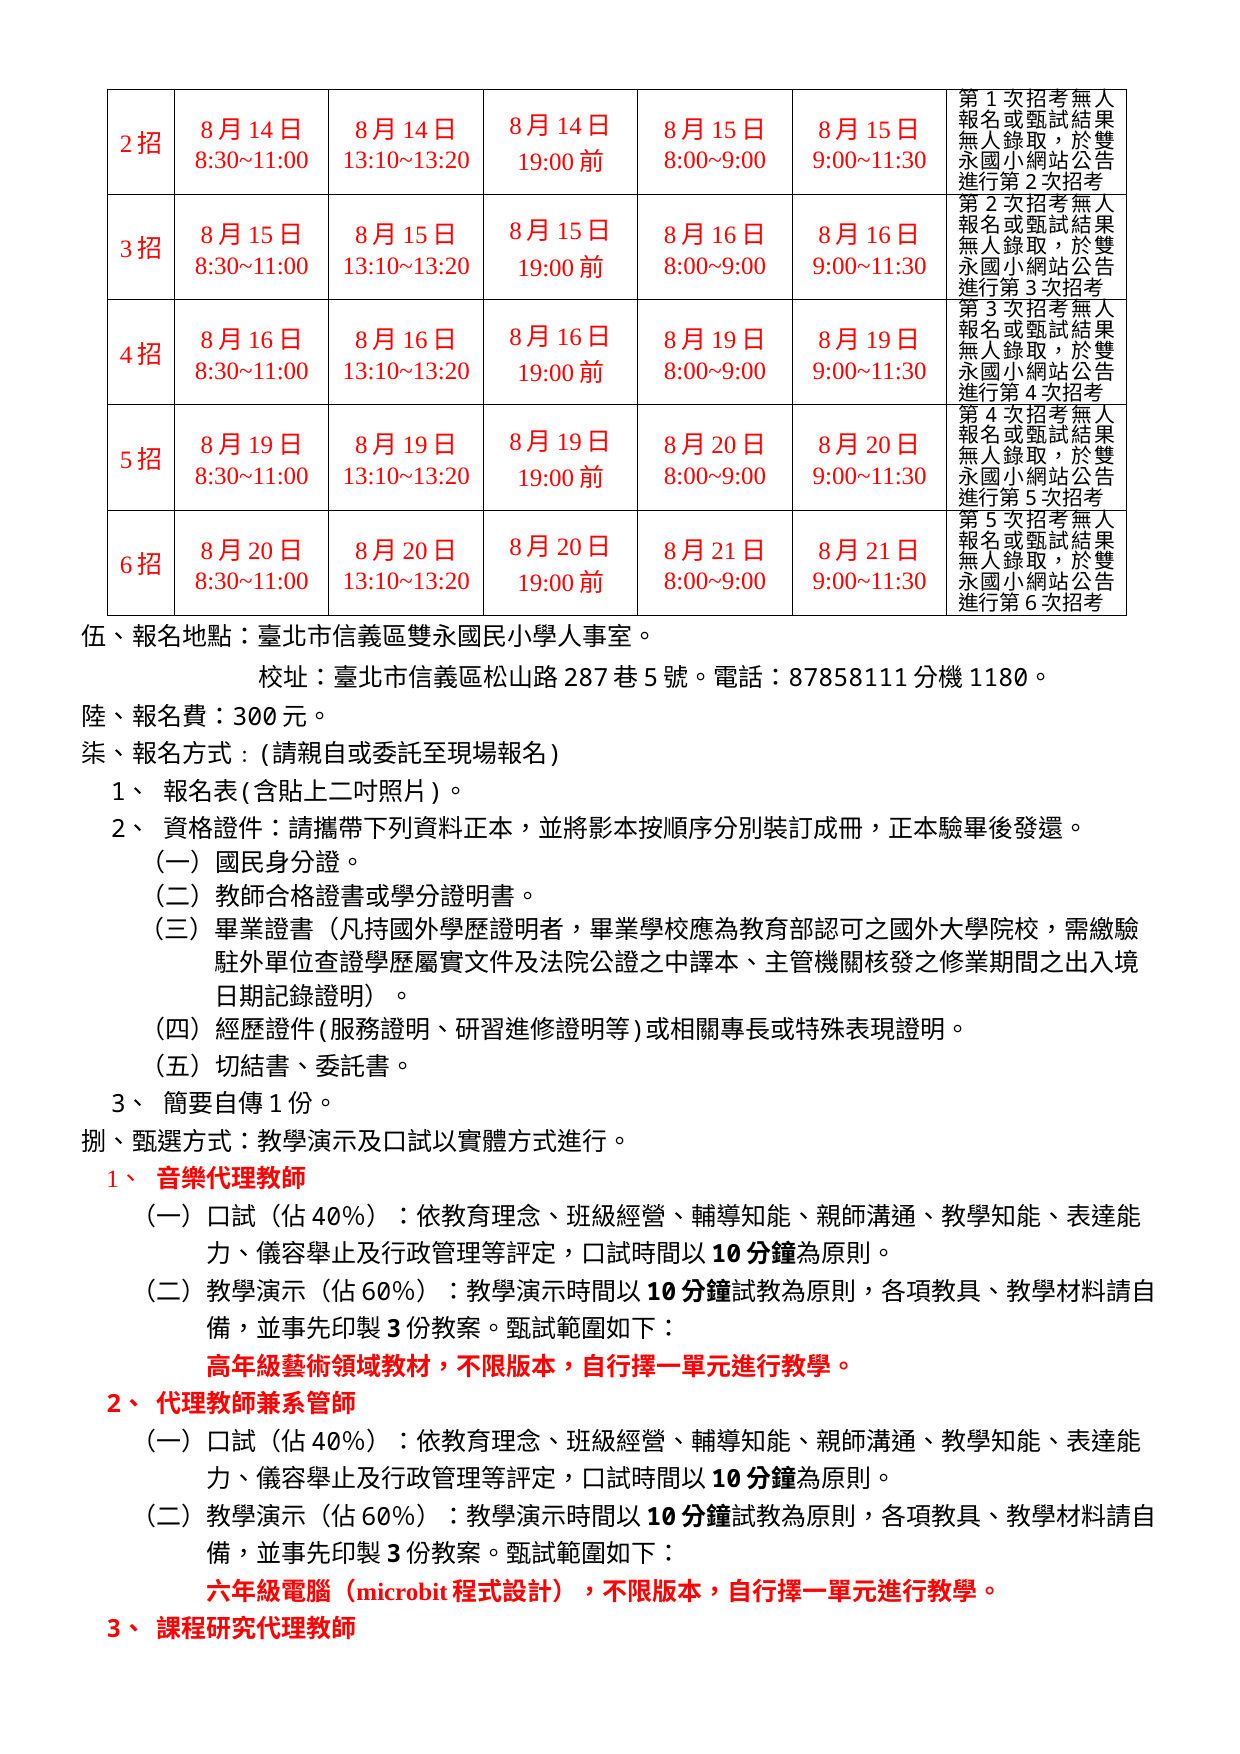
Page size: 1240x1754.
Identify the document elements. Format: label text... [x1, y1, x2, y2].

table_cell 8月15日 13:10~13:20 [329, 195, 483, 299]
list 代理教師兼系管師 [106, 1382, 1160, 1420]
table_cell 8月19日 19:00前 [484, 405, 637, 509]
table_cell 8月15日 8:00~9:00 [638, 90, 792, 194]
table_cell 8月21日 8:00~9:00 [638, 511, 792, 615]
table_cell 8月20日 19:00前 [484, 511, 637, 615]
table_cell 8月16日 9:00~11:30 [793, 195, 946, 299]
table_cell 8月19日 8:30~11:00 [175, 405, 328, 509]
table_cell 第1次招考無人報名或甄試結果無人錄取，於雙永國小網站公告進行第2次招考 [947, 90, 1126, 194]
text （二）教學演示（佔60％）：教學演示時間以10分鐘試教為原則，各項教具、教學材料請自備，並事先印製3份教案。甄試範圍如下： [131, 1270, 1160, 1345]
table_cell 8月16日 19:00前 [484, 300, 637, 404]
table_cell 8月15日 19:00前 [484, 195, 637, 299]
text （五）切結書、委託書。 [94, 1045, 1160, 1082]
text （二）教學演示（佔60％）：教學演示時間以10分鐘試教為原則，各項教具、教學材料請自備，並事先印製3份教案。甄試範圍如下： [131, 1495, 1160, 1570]
list 報名費：300元。 [81, 695, 1160, 732]
table_cell 第3次招考無人報名或甄試結果無人錄取，於雙永國小網站公告進行第4次招考 [947, 300, 1126, 404]
text （一）國民身分證。 [81, 845, 1160, 878]
table_cell 8月20日 8:30~11:00 [175, 511, 328, 615]
table_cell 8月20日13:10~13:20 [329, 511, 483, 615]
text （一）口試（佔40％）：依教育理念、班級經營、輔導知能、親師溝通、教學知能、表達能力、儀容舉止及行政管理等評定，口試時間以10分鐘為原則。 [131, 1195, 1160, 1270]
table_cell 8月14日 19:00前 [484, 90, 637, 194]
table_cell 8月19日 8:00~9:00 [638, 300, 792, 404]
table_cell 8月20日 8:00~9:00 [638, 405, 792, 509]
table_cell 8月16日13:10~13:20 [329, 300, 483, 404]
list 報名方式﹕(請親自或委託至現場報名) [81, 732, 1160, 770]
list 報名地點：臺北市信義區雙永國民小學人事室。 [81, 616, 1160, 653]
table_cell 8月15日 9:00~11:30 [793, 90, 946, 194]
table_cell 8月16日 8:00~9:00 [638, 195, 792, 299]
table_cell 8月14日 8:30~11:00 [175, 90, 328, 194]
list 資格證件：請攜帶下列資料正本，並將影本按順序分別裝訂成冊，正本驗畢後發還。 [111, 807, 1160, 845]
text （一）口試（佔40％）：依教育理念、班級經營、輔導知能、親師溝通、教學知能、表達能力、儀容舉止及行政管理等評定，口試時間以10分鐘為原則。 [131, 1420, 1160, 1495]
table_cell 8月14日 13:10~13:20 [329, 90, 483, 194]
text （三）畢業證書（凡持國外學歷證明者，畢業學校應為教育部認可之國外大學院校，需繳驗駐外單位查證學歷屬實文件及法院公證之中譯本、主管機關核發之修業期間之出入境日期記錄證明）。 [139, 912, 1160, 1012]
table_cell 8月15日 8:30~11:00 [175, 195, 328, 299]
table_cell 第4次招考無人報名或甄試結果無人錄取，於雙永國小網站公告進行第5次招考 [947, 405, 1126, 509]
text （四）經歷證件(服務證明、研習進修證明等)或相關專長或特殊表現證明。 [94, 1012, 1160, 1045]
table_cell 第5次招考無人報名或甄試結果無人錄取，於雙永國小網站公告進行第6次招考 [947, 511, 1126, 615]
table_cell 6招 [108, 511, 174, 615]
table_cell 8月19日13:10~13:20 [329, 405, 483, 509]
table_cell 2招 [108, 90, 174, 194]
list 報名表(含貼上二吋照片)。 [111, 770, 1160, 807]
table_cell 3招 [108, 195, 174, 299]
table_cell 8月19日 9:00~11:30 [793, 300, 946, 404]
table_cell 5招 [108, 405, 174, 509]
table_cell 8月20日 9:00~11:30 [793, 405, 946, 509]
text 高年級藝術領域教材，不限版本，自行擇一單元進行教學。 [206, 1345, 1160, 1382]
list 課程研究代理教師 [106, 1607, 1160, 1645]
list 甄選方式：教學演示及口試以實體方式進行。 [81, 1120, 1160, 1157]
text 六年級電腦（microbit程式設計），不限版本，自行擇一單元進行教學。 [206, 1570, 1160, 1607]
text （二）教師合格證書或學分證明書。 [81, 878, 1160, 912]
table_cell 第2次招考無人報名或甄試結果無人錄取，於雙永國小網站公告進行第3次招考 [947, 195, 1126, 299]
list 音樂代理教師 [106, 1157, 1160, 1195]
text 校址：臺北市信義區松山路287巷5號。電話：87858111分機1180。 [258, 653, 1160, 695]
table_cell 4招 [108, 300, 174, 404]
table_cell 8月21日 9:00~11:30 [793, 511, 946, 615]
table_cell 8月16日 8:30~11:00 [175, 300, 328, 404]
list 簡要自傳1份。 [111, 1082, 1160, 1120]
